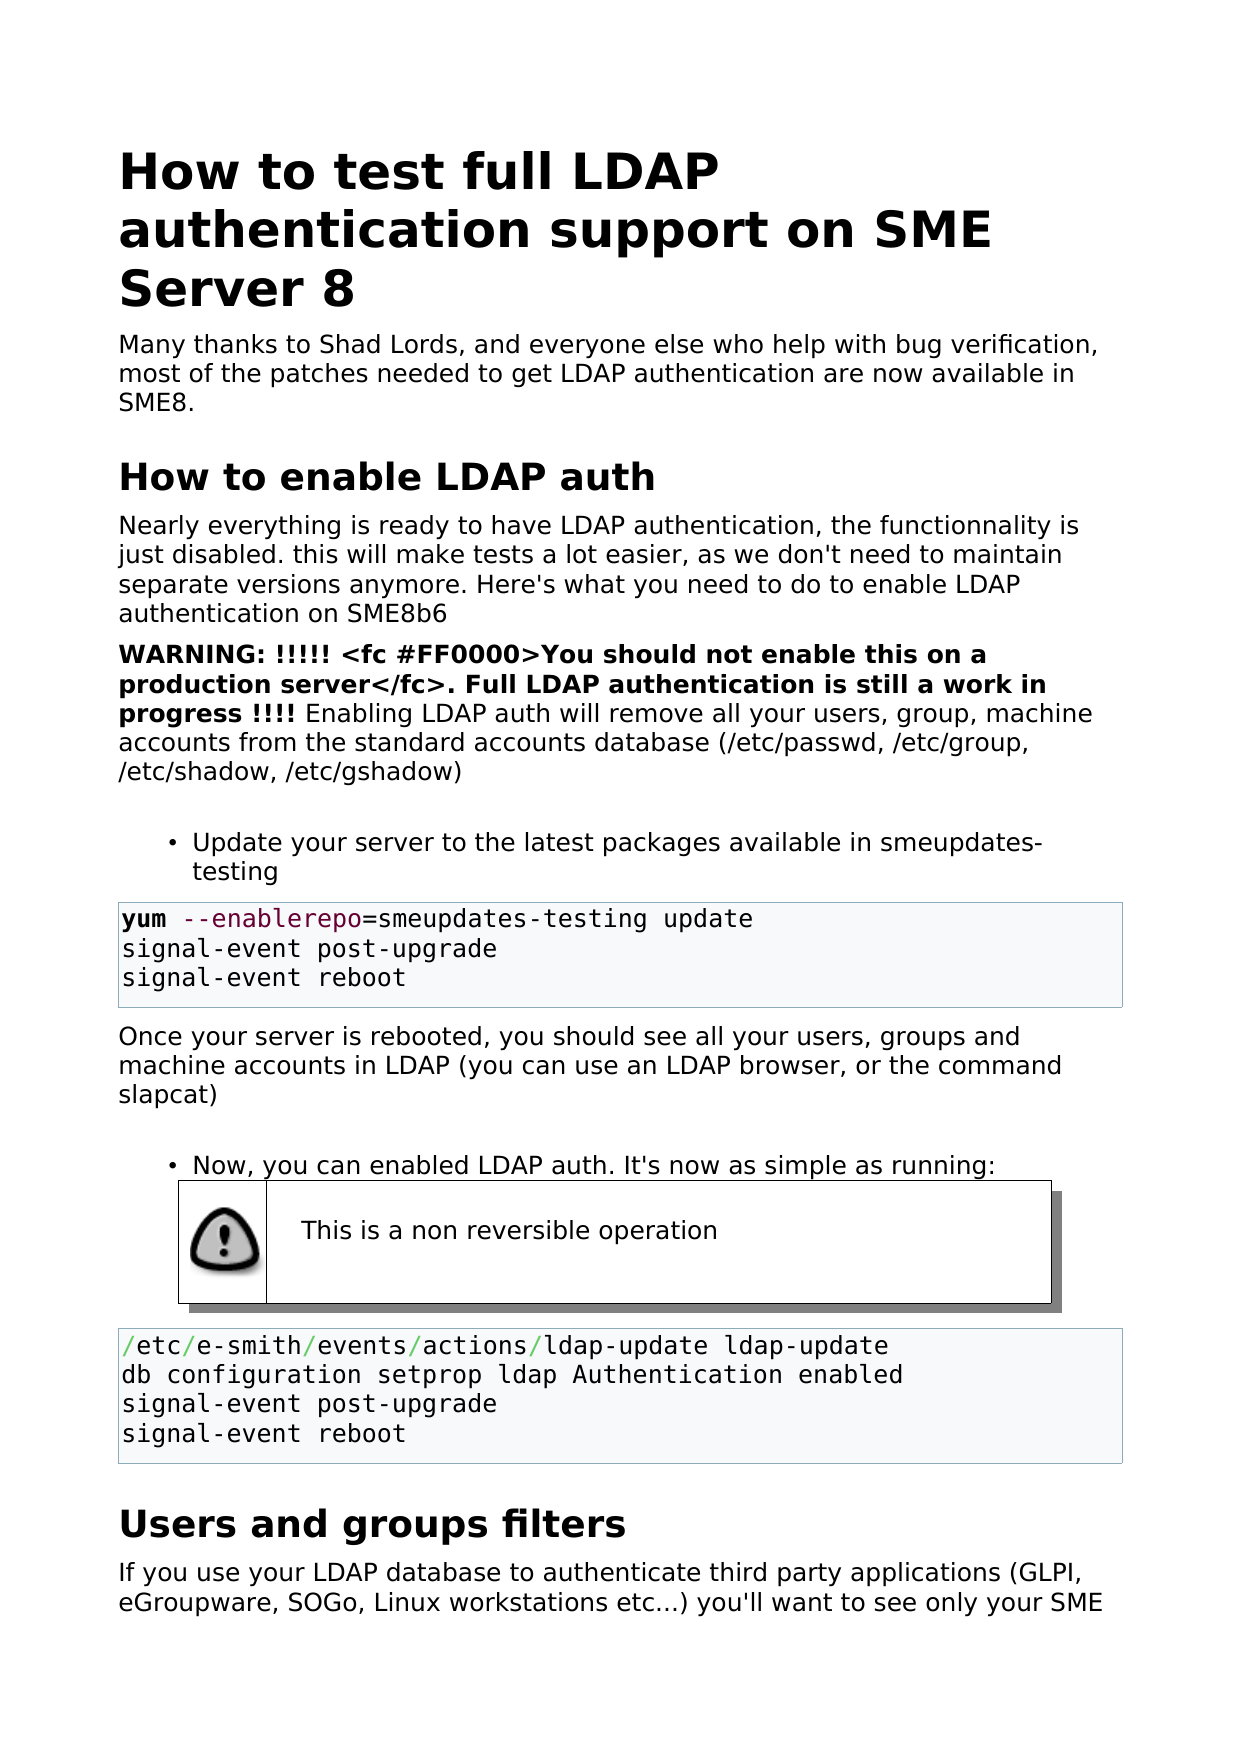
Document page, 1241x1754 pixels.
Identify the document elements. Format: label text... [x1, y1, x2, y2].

picture [190, 1204, 266, 1279]
text Once your server is rebooted, you should see all your users, groups and machine accounts in LDAP (you can use an LDAP browser, or the command slapcat) [118, 1022, 1122, 1109]
table_header [179, 1181, 266, 1303]
subtitle Users and groups filters [118, 1502, 1122, 1546]
text If you use your LDAP database to authenticate third party applications (GLPI, eGroupware, SOGo, Linux workstations etc...) you'll want to see only your SME [118, 1559, 1122, 1617]
subtitle How to enable LDAP auth [118, 455, 1122, 499]
table_header yum --enablerepo=smeupdates-testing update signal-event post-upgrade signal-event reboot [119, 903, 1122, 1007]
text Many thanks to Shad Lords, and everyone else who help with bug verification, most of the patches needed to get LDAP authentication are now available in SME8. [118, 330, 1122, 418]
text WARNING: !!!!! <fc #FF0000>You should not enable this on a production server</fc>. Full LDAP authentication is still a work in progress !!!! Enabling LDAP auth will remove all your users, group, machine accounts from the standard accounts database (/etc/passwd, /etc/group, /etc/shadow, /etc/gshadow) [118, 641, 1122, 786]
table_header /etc/e-smith/events/actions/ldap-update ldap-update db configuration setprop ldap Authentication enabled signal-event post-upgrade signal-event reboot [119, 1329, 1122, 1463]
table_header This is a non reversible operation [267, 1181, 1051, 1303]
list Update your server to the latest packages available in smeupdates-testing [177, 828, 1122, 887]
subtitle How to test full LDAP authentication support on SME Server 8 [118, 143, 1122, 318]
list Now, you can enabled LDAP auth. It's now as simple as running: [177, 1151, 1122, 1180]
text Nearly everything is ready to have LDAP authentication, the functionnality is just disabled. this will make tests a lot easier, as we don't need to maintain separate versions anymore. Here's what you need to do to enable LDAP authentication on SME8b6 [118, 511, 1122, 628]
